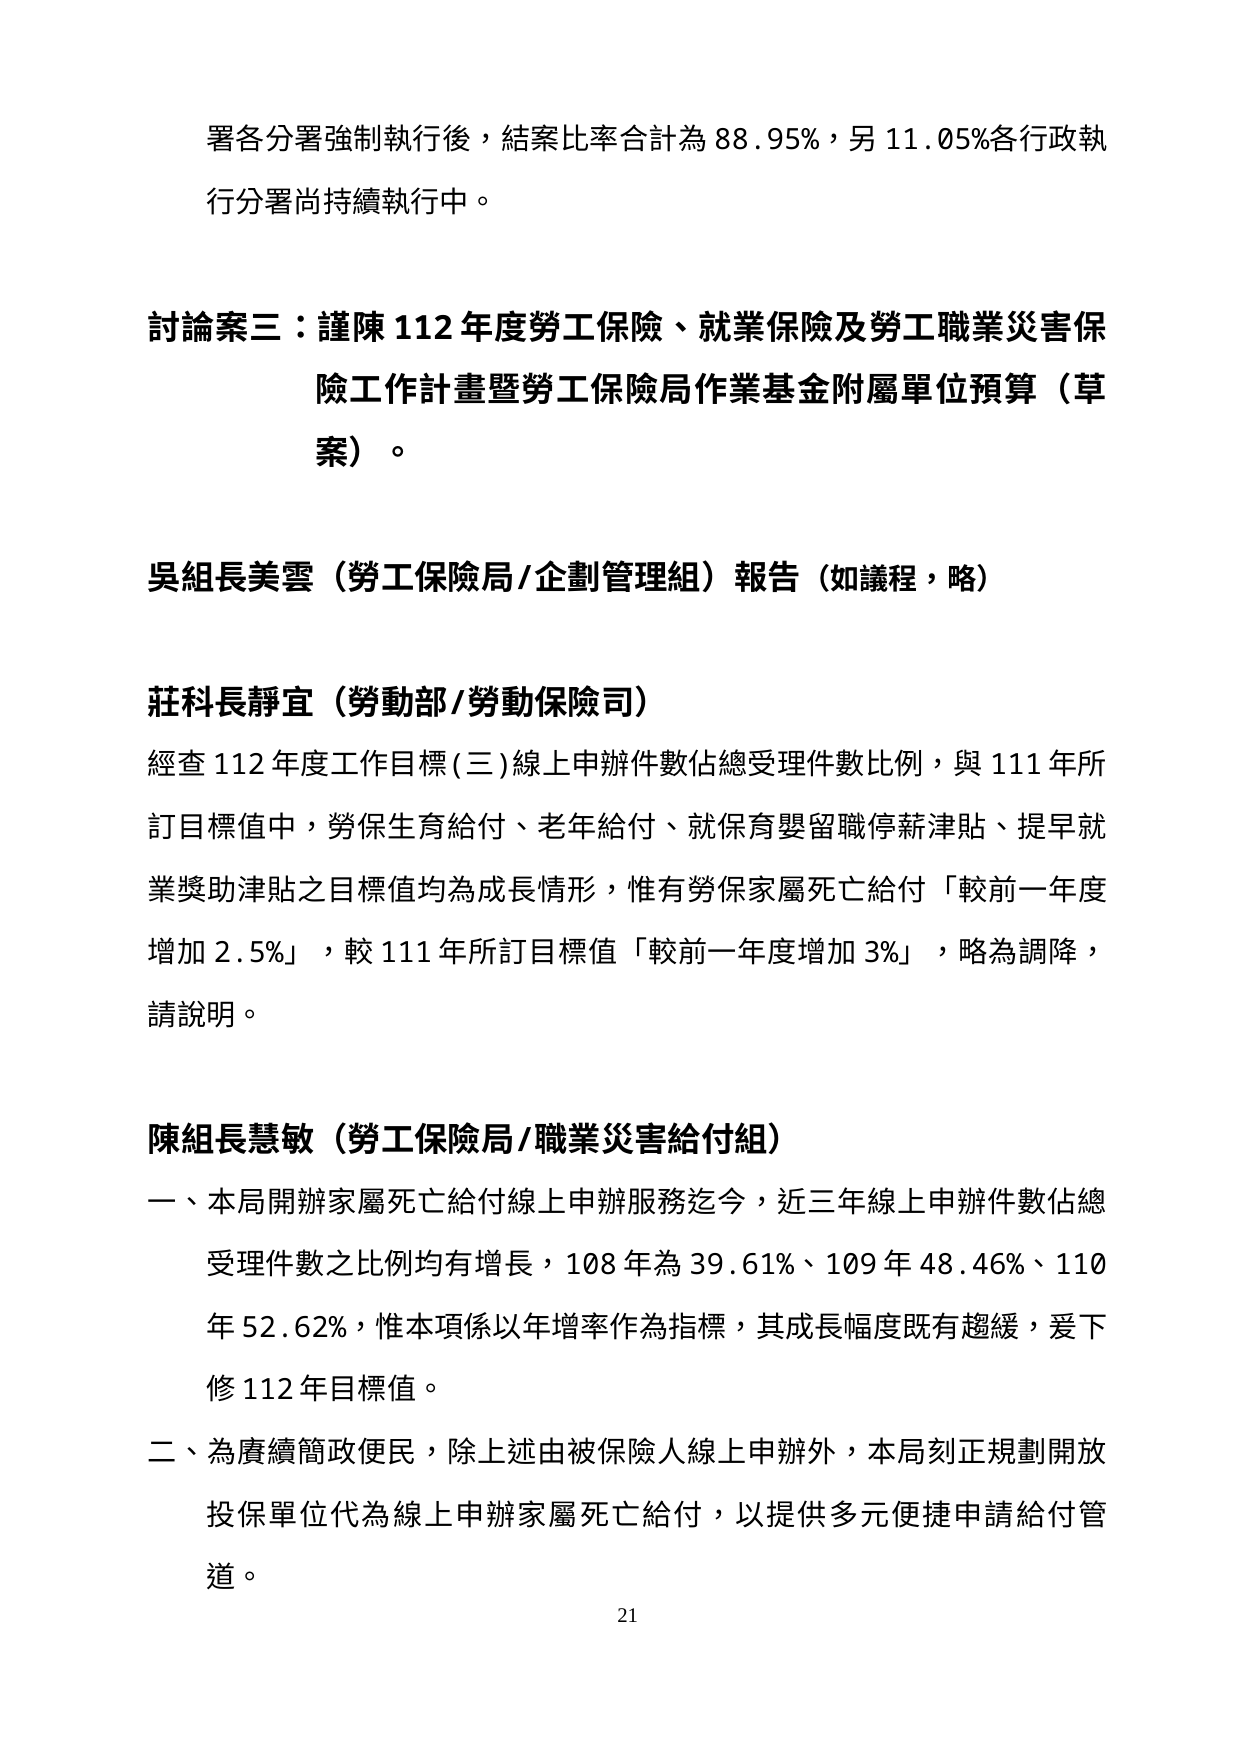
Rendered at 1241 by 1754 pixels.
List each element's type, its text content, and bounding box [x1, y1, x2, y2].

text 二、為賡續簡政便民，除上述由被保險人線上申辦外，本局刻正規劃開放投保單位代為線上申辦家屬死亡給付，以提供多元便捷申請給付管道。 [148, 1408, 1107, 1596]
text 莊科長靜宜（勞動部/勞動保險司） [148, 658, 1107, 721]
text 陳組長慧敏（勞工保險局/職業災害給付組） [148, 1096, 1107, 1158]
text 署各分署強制執行後，結案比率合計為88.95%，另11.05%各行政執行分署尚持續執行中。 [148, 96, 1107, 221]
text 一、本局開辦家屬死亡給付線上申辦服務迄今，近三年線上申辦件數佔總受理件數之比例均有增長，108年為39.61%、109年48.46%、110年52.62%，惟本項係以年增率作為指標，其成長幅度既有趨緩，爰下修112年目標值。 [148, 1158, 1107, 1408]
text 吳組長美雲（勞工保險局/企劃管理組）報告（如議程，略） [148, 533, 1107, 596]
text 經查112年度工作目標(三)線上申辦件數佔總受理件數比例，與111年所訂目標值中，勞保生育給付、老年給付、就保育嬰留職停薪津貼、提早就業獎助津貼之目標值均為成長情形，惟有勞保家屬死亡給付「較前一年度增加2.5%」，較111年所訂目標值「較前一年度增加3%」，略為調降，請說明。 [148, 721, 1107, 1033]
text 討論案三：謹陳112年度勞工保險、就業保險及勞工職業災害保險工作計畫暨勞工保險局作業基金附屬單位預算（草案）。 [148, 283, 1107, 471]
